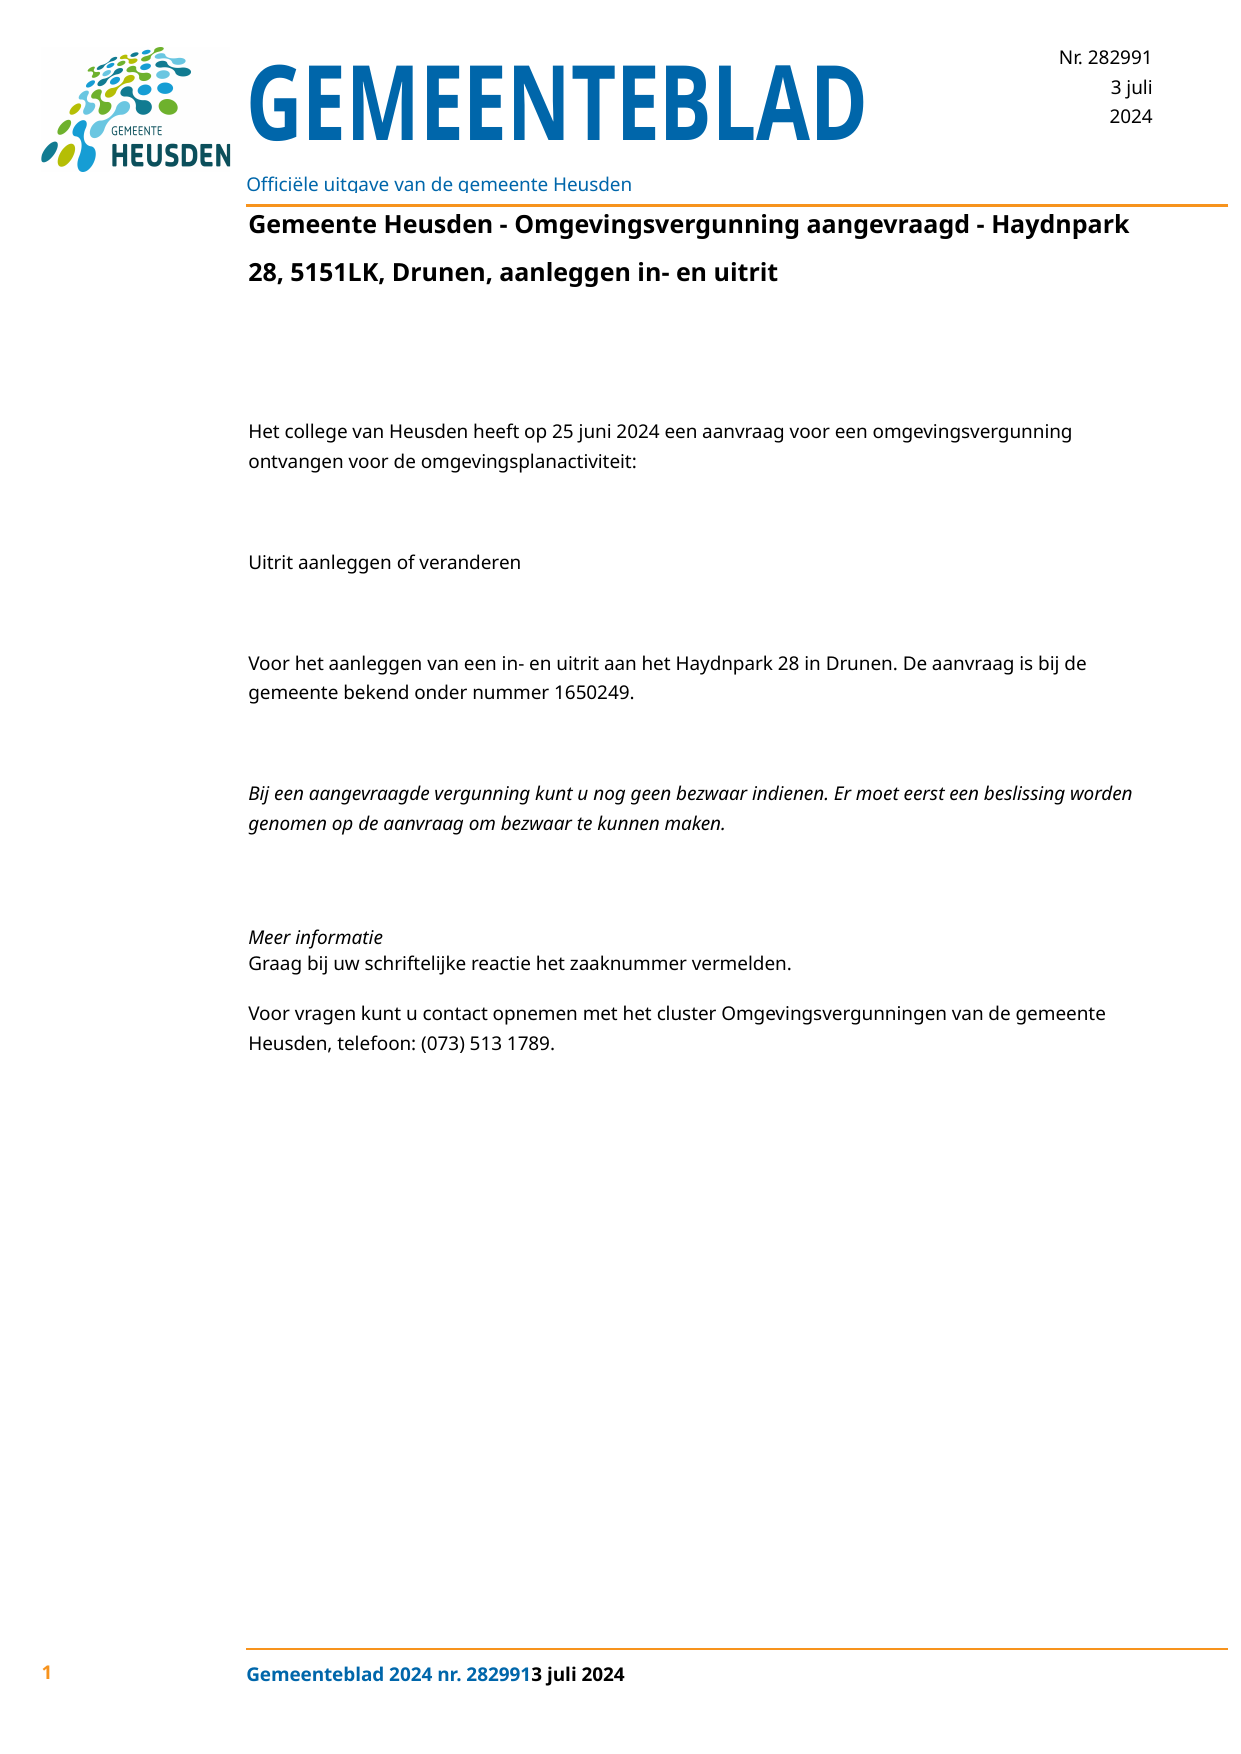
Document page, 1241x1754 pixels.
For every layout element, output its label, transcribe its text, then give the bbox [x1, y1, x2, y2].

text Meer informatie [248, 924, 1152, 950]
text Het college van Heusden heeft op 25 juni 2024 een aanvraag voor een omgevingsvergunning ontvangen voor de omgevingsplanactiviteit: [248, 419, 1152, 474]
text Uitrit aanleggen of veranderen [248, 549, 1152, 575]
text Gemeente Heusden - Omgevingsvergunning aangevraagd - Haydnpark 28, 5151LK, Drunen, aanleggen in- en uitrit [248, 207, 1152, 288]
text Voor vragen kunt u contact opnemen met het cluster Omgevingsvergunningen van de gemeente Heusden, telefoon: (073) 513 1789. [248, 1001, 1152, 1056]
text Voor het aanleggen van een in- en uitrit aan het Haydnpark 28 in Drunen. De aanvraag is bij de gemeente bekend onder nummer 1650249. [248, 650, 1152, 705]
text Bij een aangevraagde vergunning kunt u nog geen bezwaar indienen. Er moet eerst een beslissing worden genomen op de aanvraag om bezwaar te kunnen maken. [248, 780, 1152, 836]
text Graag bij uw schriftelijke reactie het zaaknummer vermelden. [248, 950, 1152, 976]
picture [41, 47, 231, 172]
